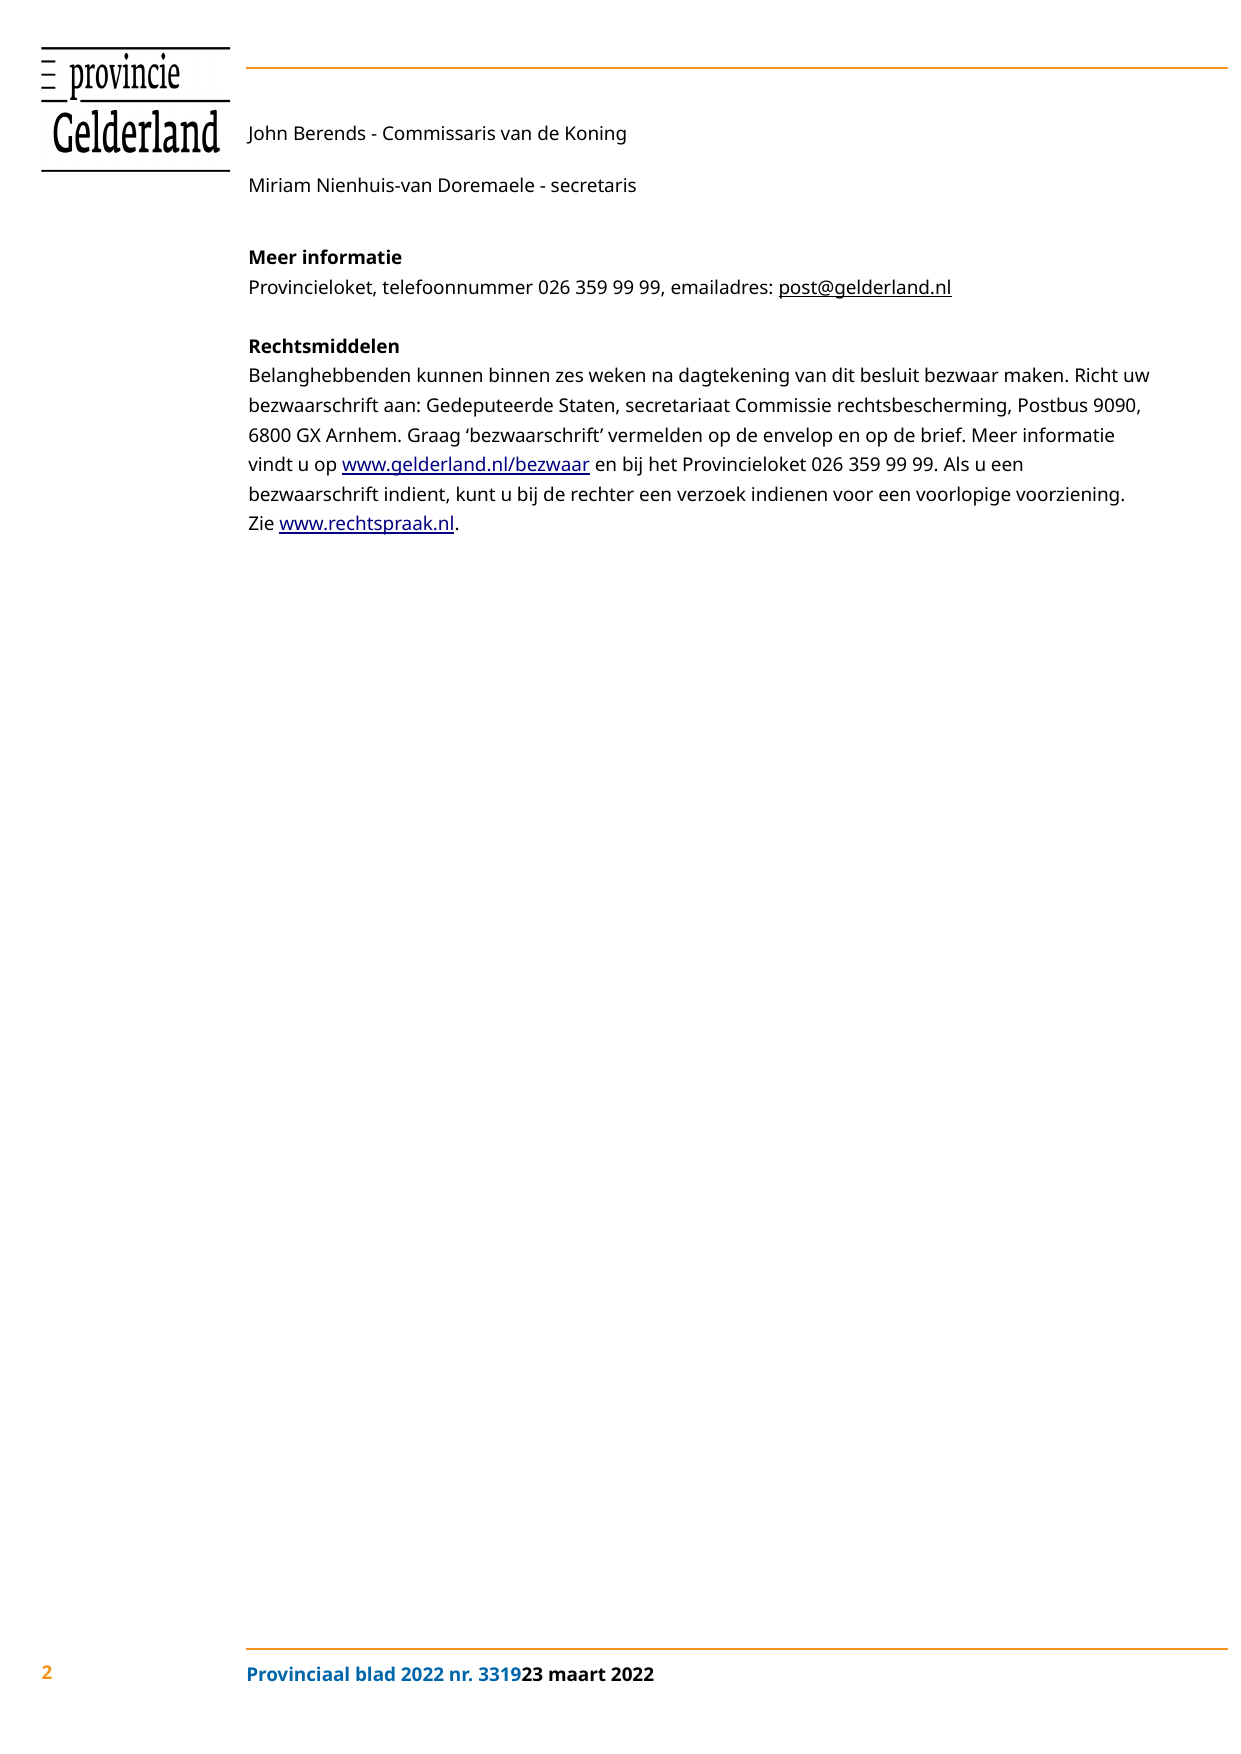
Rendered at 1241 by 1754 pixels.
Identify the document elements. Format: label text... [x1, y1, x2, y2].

text Meer informatie [248, 244, 1152, 270]
text Provincieloket, telefoonnummer 026 359 99 99, emailadres: post@gelderland.nl [248, 274, 1152, 299]
text Miriam Nienhuis-van Doremaele - secretaris [248, 172, 1152, 198]
text John Berends - Commissaris van de Koning [248, 121, 1152, 146]
text Rechtsmiddelen [248, 333, 1152, 359]
picture [41, 47, 231, 172]
text Belanghebbenden kunnen binnen zes weken na dagtekening van dit besluit bezwaar maken. Richt uw bezwaarschrift aan: Gedeputeerde Staten, secretariaat Commissie rechtsbescherming, Postbus 9090, 6800 GX Arnhem. Graag ‘bezwaarschrift’ vermelden op de envelop en op de brief. Meer informatie vindt u op www.gelderland.nl/bezwaar en bij het Provincieloket 026 359 99 99. Als u een bezwaarschrift indient, kunt u bij de rechter een verzoek indienen voor een voorlopige voorziening. Zie www.rechtspraak.nl. [248, 363, 1152, 536]
